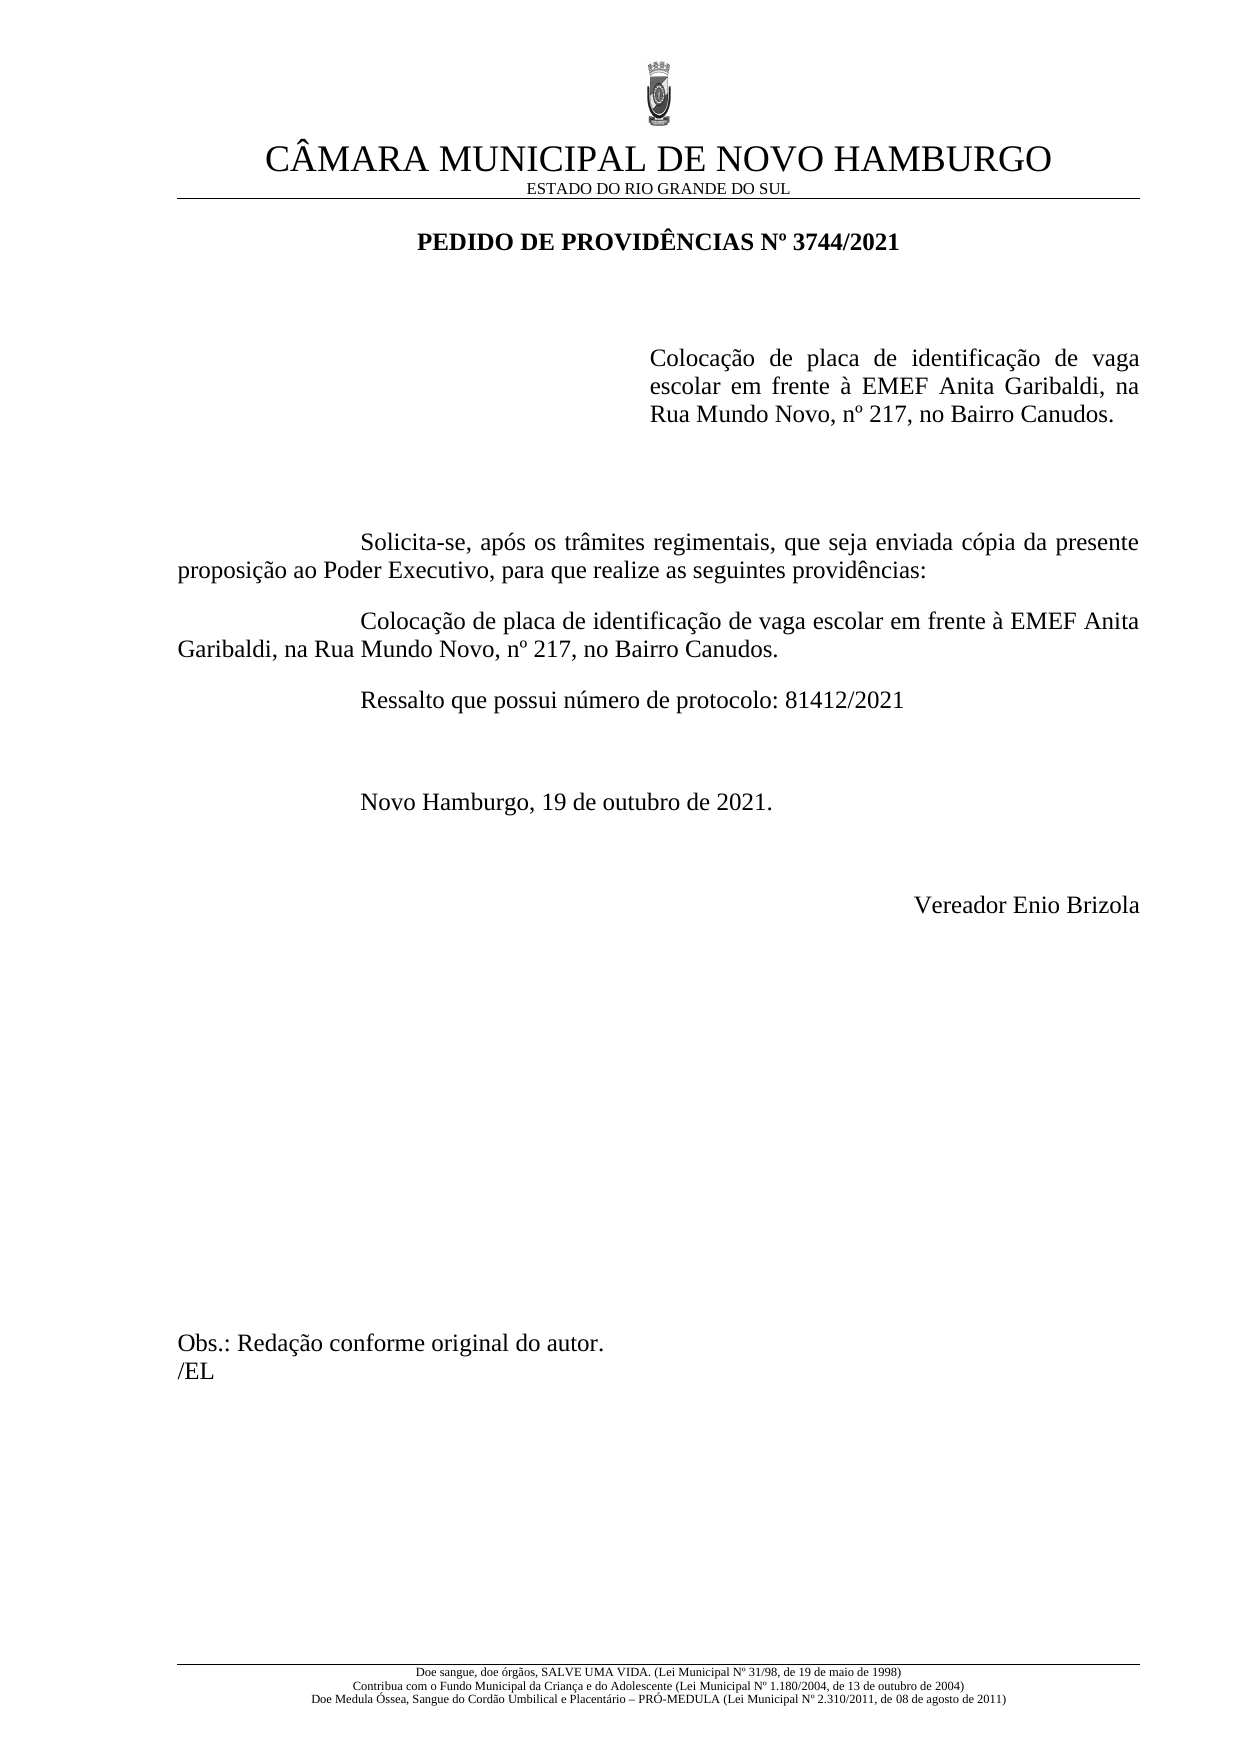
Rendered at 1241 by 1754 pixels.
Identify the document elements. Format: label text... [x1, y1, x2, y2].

text Novo Hamburgo, 19 de outubro de 2021. [177, 788, 1140, 816]
text Obs.: Redação conforme original do autor. [177, 1329, 1140, 1357]
text /EL [177, 1357, 1140, 1384]
text Solicita-se, após os trâmites regimentais, que seja enviada cópia da presente proposição ao Poder Executivo, para que realize as seguintes providências: [177, 528, 1140, 583]
text Colocação de placa de identificação de vaga escolar em frente à EMEF Anita Garibaldi, na Rua Mundo Novo, nº 217, no Bairro Canudos. [177, 607, 1140, 662]
text Vereador Enio Brizola [177, 891, 1140, 919]
text PEDIDO DE PROVIDÊNCIAS Nº 3744/2021 [177, 228, 1140, 256]
text Ressalto que possui número de protocolo: 81412/2021 [177, 686, 1140, 714]
text Colocação de placa de identificação de vaga escolar em frente à EMEF Anita Garibaldi, na Rua Mundo Novo, nº 217, no Bairro Canudos. [649, 344, 1140, 428]
